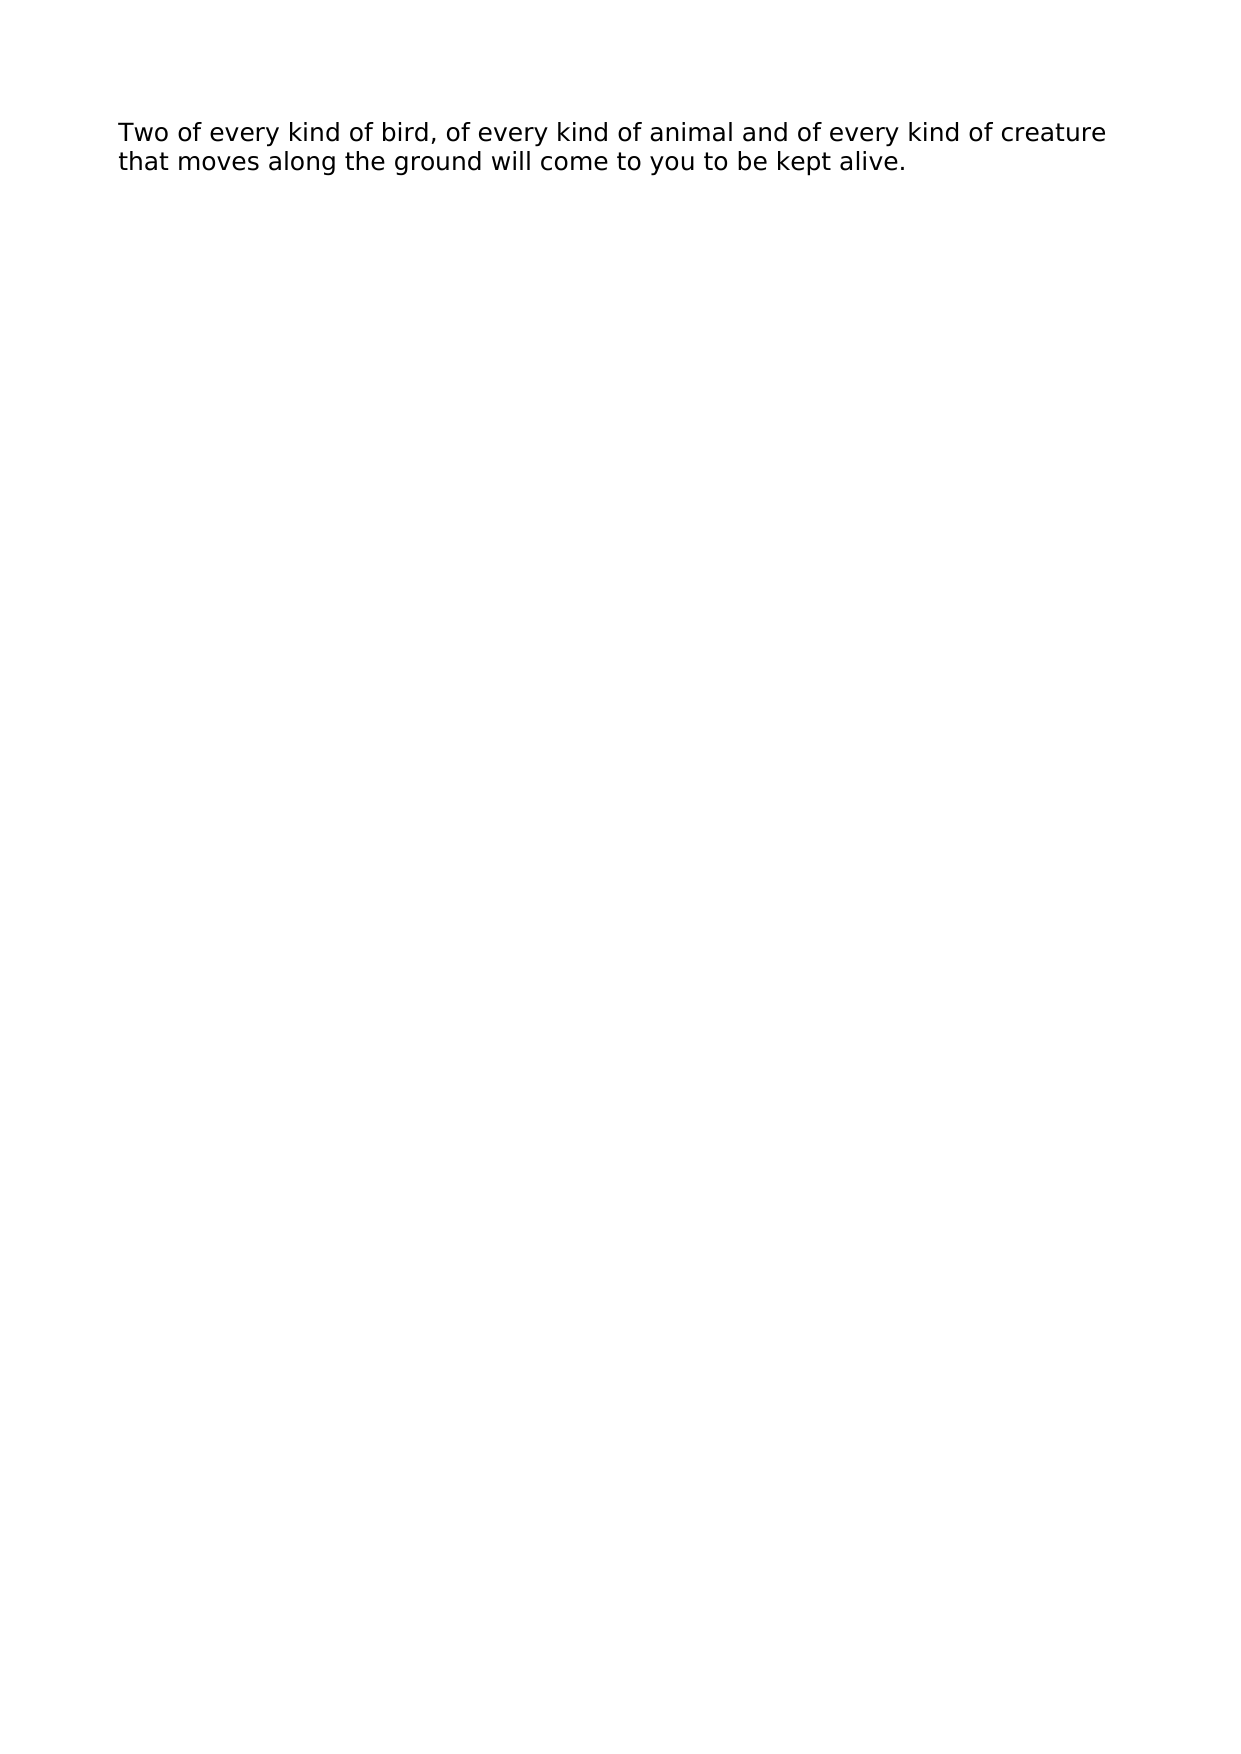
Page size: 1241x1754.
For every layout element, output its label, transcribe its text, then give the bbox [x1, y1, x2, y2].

text Two of every kind of bird, of every kind of animal and of every kind of creature that moves along the ground will come to you to be kept alive. [118, 118, 1122, 176]
